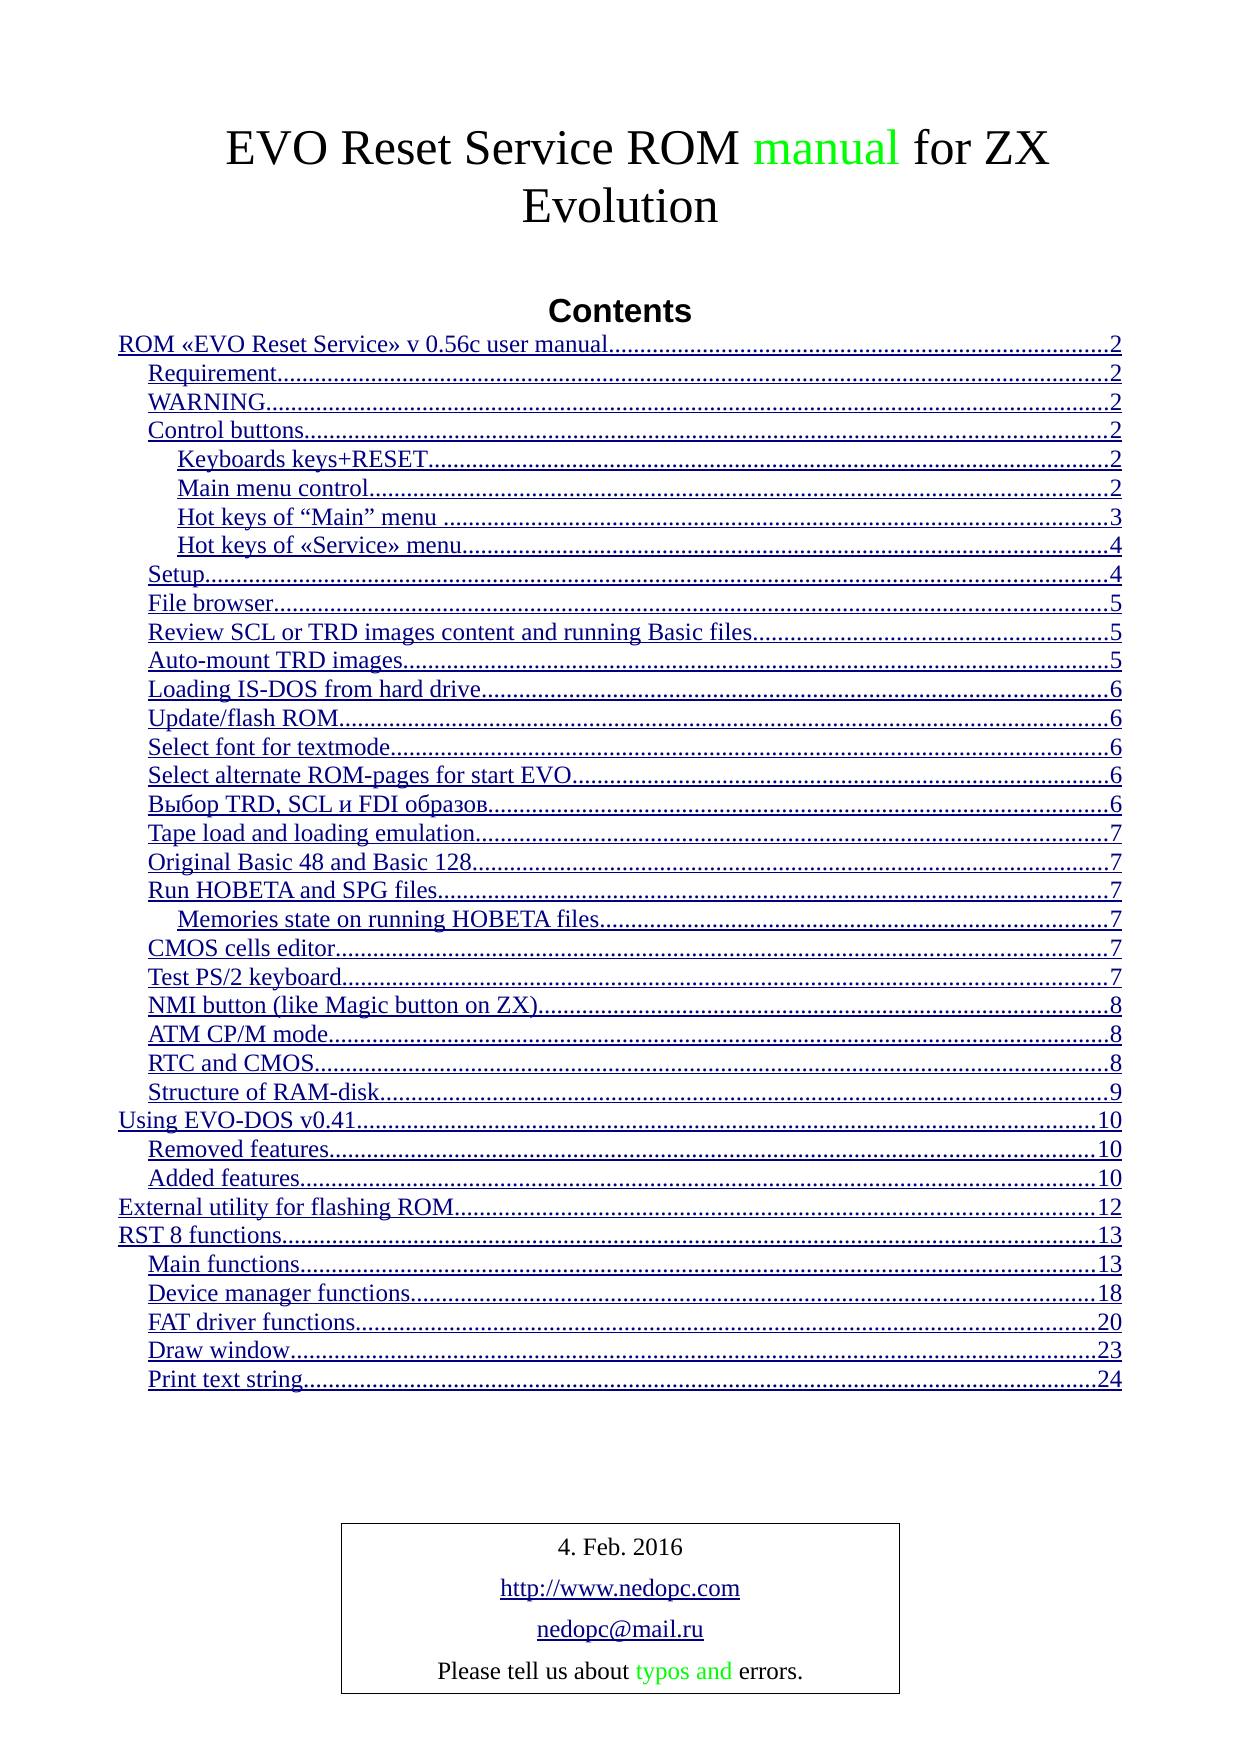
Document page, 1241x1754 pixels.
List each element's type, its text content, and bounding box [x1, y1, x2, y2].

text FAT driver functions 20 [148, 1307, 1122, 1332]
subtitle Contents [118, 291, 1122, 329]
text CMOS cells editor 7 [148, 933, 1122, 958]
text ROM «EVO Reset Service» v 0.56c user manual 2 [118, 329, 1122, 354]
text EVO Reset Service ROM manual for ZX Evolution [118, 118, 1122, 233]
text RTC and CMOS 8 [148, 1048, 1122, 1073]
text Loading IS-DOS from hard drive 6 [148, 674, 1122, 699]
text Review SCL or TRD images content and running Basic files 5 [148, 617, 1122, 642]
text 4. Feb. 2016 [350, 1532, 890, 1561]
text Using EVO-DOS v0.41 10 [118, 1105, 1122, 1130]
text nedopc@mail.ru [350, 1614, 890, 1643]
text Tape load and loading emulation 7 [148, 818, 1122, 843]
text Device manager functions 18 [148, 1278, 1122, 1303]
text Main menu control 2 [177, 473, 1122, 498]
text Structure of RAM-disk 9 [148, 1077, 1122, 1102]
text External utility for flashing ROM 12 [118, 1192, 1122, 1217]
text Hot keys of “Main” menu 3 [177, 502, 1122, 527]
text Select font for textmode 6 [148, 732, 1122, 757]
text Added features 10 [148, 1163, 1122, 1188]
text ATM CP/M mode 8 [148, 1019, 1122, 1044]
text File browser 5 [148, 588, 1122, 613]
text RST 8 functions 13 [118, 1220, 1122, 1245]
text http://www.nedopc.com [350, 1573, 890, 1602]
text Requirement 2 [148, 358, 1122, 383]
text NMI button (like Magic button on ZX) 8 [148, 990, 1122, 1015]
text WARNING 2 [148, 387, 1122, 412]
text Select alternate ROM-pages for start EVO 6 [148, 760, 1122, 785]
text Please tell us about typos and errors. [350, 1656, 890, 1684]
text Auto-mount TRD images 5 [148, 645, 1122, 670]
text Removed features 10 [148, 1134, 1122, 1159]
text Выбор TRD, SCL и FDI образов 6 [148, 789, 1122, 814]
text Draw window 23 [148, 1335, 1122, 1360]
text Main functions 13 [148, 1249, 1122, 1274]
text Setup 4 [148, 559, 1122, 584]
text Print text string 24 [148, 1364, 1122, 1389]
text Run HOBETA and SPG files 7 [148, 875, 1122, 900]
text Keyboards keys+RESET 2 [177, 444, 1122, 469]
text Control buttons 2 [148, 415, 1122, 440]
text Memories state on running HOBETA files 7 [177, 904, 1122, 929]
text Test PS/2 keyboard 7 [148, 962, 1122, 987]
text Hot keys of «Service» menu 4 [177, 530, 1122, 555]
text Original Basic 48 and Basic 128 7 [148, 847, 1122, 872]
text Update/flash ROM 6 [148, 703, 1122, 728]
